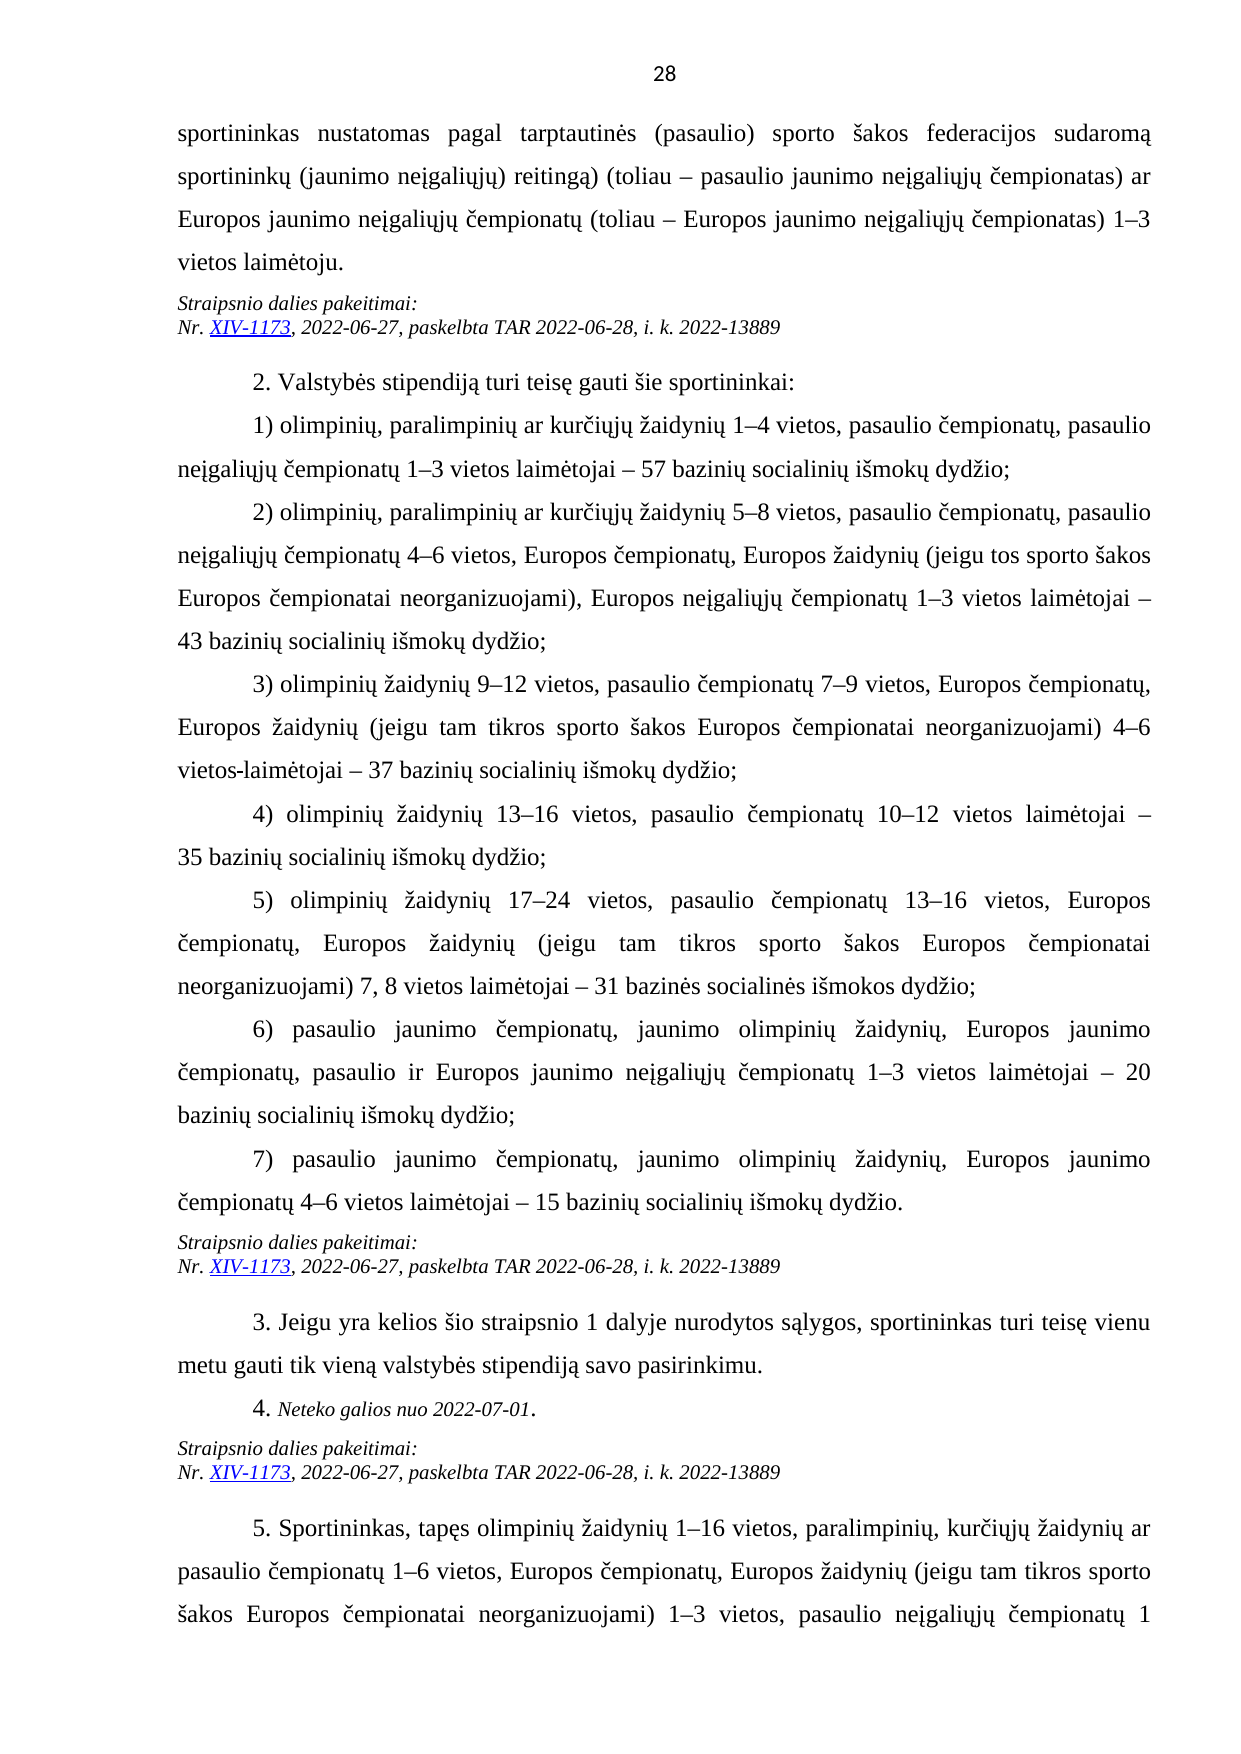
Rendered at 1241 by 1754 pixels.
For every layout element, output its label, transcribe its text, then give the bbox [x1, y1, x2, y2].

text Straipsnio dalies pakeitimai: [177, 291, 1152, 315]
text 3) olimpinių žaidynių 9–12 vietos, pasaulio čempionatų 7–9 vietos, Europos čempionatų, Europos žaidynių (jeigu tam tikros sporto šakos Europos čempionatai neorganizuojami) 4–6 vietos laimėtojai – 37 bazinių socialinių išmokų dydžio; [177, 669, 1152, 784]
text Nr. XIV-1173, 2022-06-27, paskelbta TAR 2022-06-28, i. k. 2022-13889 [177, 315, 1152, 339]
text Straipsnio dalies pakeitimai: [177, 1230, 1152, 1254]
text 4. Neteko galios nuo 2022-07-01. [177, 1393, 1152, 1422]
text 5) olimpinių žaidynių 17–24 vietos, pasaulio čempionatų 13–16 vietos, Europos čempionatų, Europos žaidynių (jeigu tam tikros sporto šakos Europos čempionatai neorganizuojami) 7, 8 vietos laimėtojai – 31 bazinės socialinės išmokos dydžio; [177, 885, 1152, 1000]
text 5. Sportininkas, tapęs olimpinių žaidynių 1–16 vietos, paralimpinių, kurčiųjų žaidynių ar pasaulio čempionatų 1–6 vietos, Europos čempionatų, Europos žaidynių (jeigu tam tikros sporto šakos Europos čempionatai neorganizuojami) 1–3 vietos, pasaulio neįgaliųjų čempionatų 1 [177, 1513, 1152, 1628]
text 4) olimpinių žaidynių 13–16 vietos, pasaulio čempionatų 10–12 vietos laimėtojai – 35 bazinių socialinių išmokų dydžio; [177, 799, 1152, 871]
text 6) pasaulio jaunimo čempionatų, jaunimo olimpinių žaidynių, Europos jaunimo čempionatų, pasaulio ir Europos jaunimo neįgaliųjų čempionatų 1–3 vietos laimėtojai – 20 bazinių socialinių išmokų dydžio; [177, 1014, 1152, 1129]
text 7) pasaulio jaunimo čempionatų, jaunimo olimpinių žaidynių, Europos jaunimo čempionatų 4–6 vietos laimėtojai – 15 bazinių socialinių išmokų dydžio. [177, 1144, 1152, 1216]
text 2) olimpinių, paralimpinių ar kurčiųjų žaidynių 5–8 vietos, pasaulio čempionatų, pasaulio neįgaliųjų čempionatų 4–6 vietos, Europos čempionatų, Europos žaidynių (jeigu tos sporto šakos Europos čempionatai neorganizuojami), Europos neįgaliųjų čempionatų 1–3 vietos laimėtojai – 43 bazinių socialinių išmokų dydžio; [177, 497, 1152, 655]
text sportininkas nustatomas pagal tarptautinės (pasaulio) sporto šakos federacijos sudaromą sportininkų (jaunimo neįgaliųjų) reitingą) (toliau – pasaulio jaunimo neįgaliųjų čempionatas) ar Europos jaunimo neįgaliųjų čempionatų (toliau – Europos jaunimo neįgaliųjų čempionatas) 1–3 vietos laimėtoju. [177, 118, 1152, 276]
text Nr. XIV-1173, 2022-06-27, paskelbta TAR 2022-06-28, i. k. 2022-13889 [177, 1460, 1152, 1484]
text Straipsnio dalies pakeitimai: [177, 1436, 1152, 1460]
text 1) olimpinių, paralimpinių ar kurčiųjų žaidynių 1–4 vietos, pasaulio čempionatų, pasaulio neįgaliųjų čempionatų 1–3 vietos laimėtojai – 57 bazinių socialinių išmokų dydžio; [177, 411, 1152, 482]
text Nr. XIV-1173, 2022-06-27, paskelbta TAR 2022-06-28, i. k. 2022-13889 [177, 1254, 1152, 1278]
text 3. Jeigu yra kelios šio straipsnio 1 dalyje nurodytos sąlygos, sportininkas turi teisę vienu metu gauti tik vieną valstybės stipendiją savo pasirinkimu. [177, 1307, 1152, 1379]
text 2. Valstybės stipendiją turi teisę gauti šie sportininkai: [177, 367, 1152, 396]
